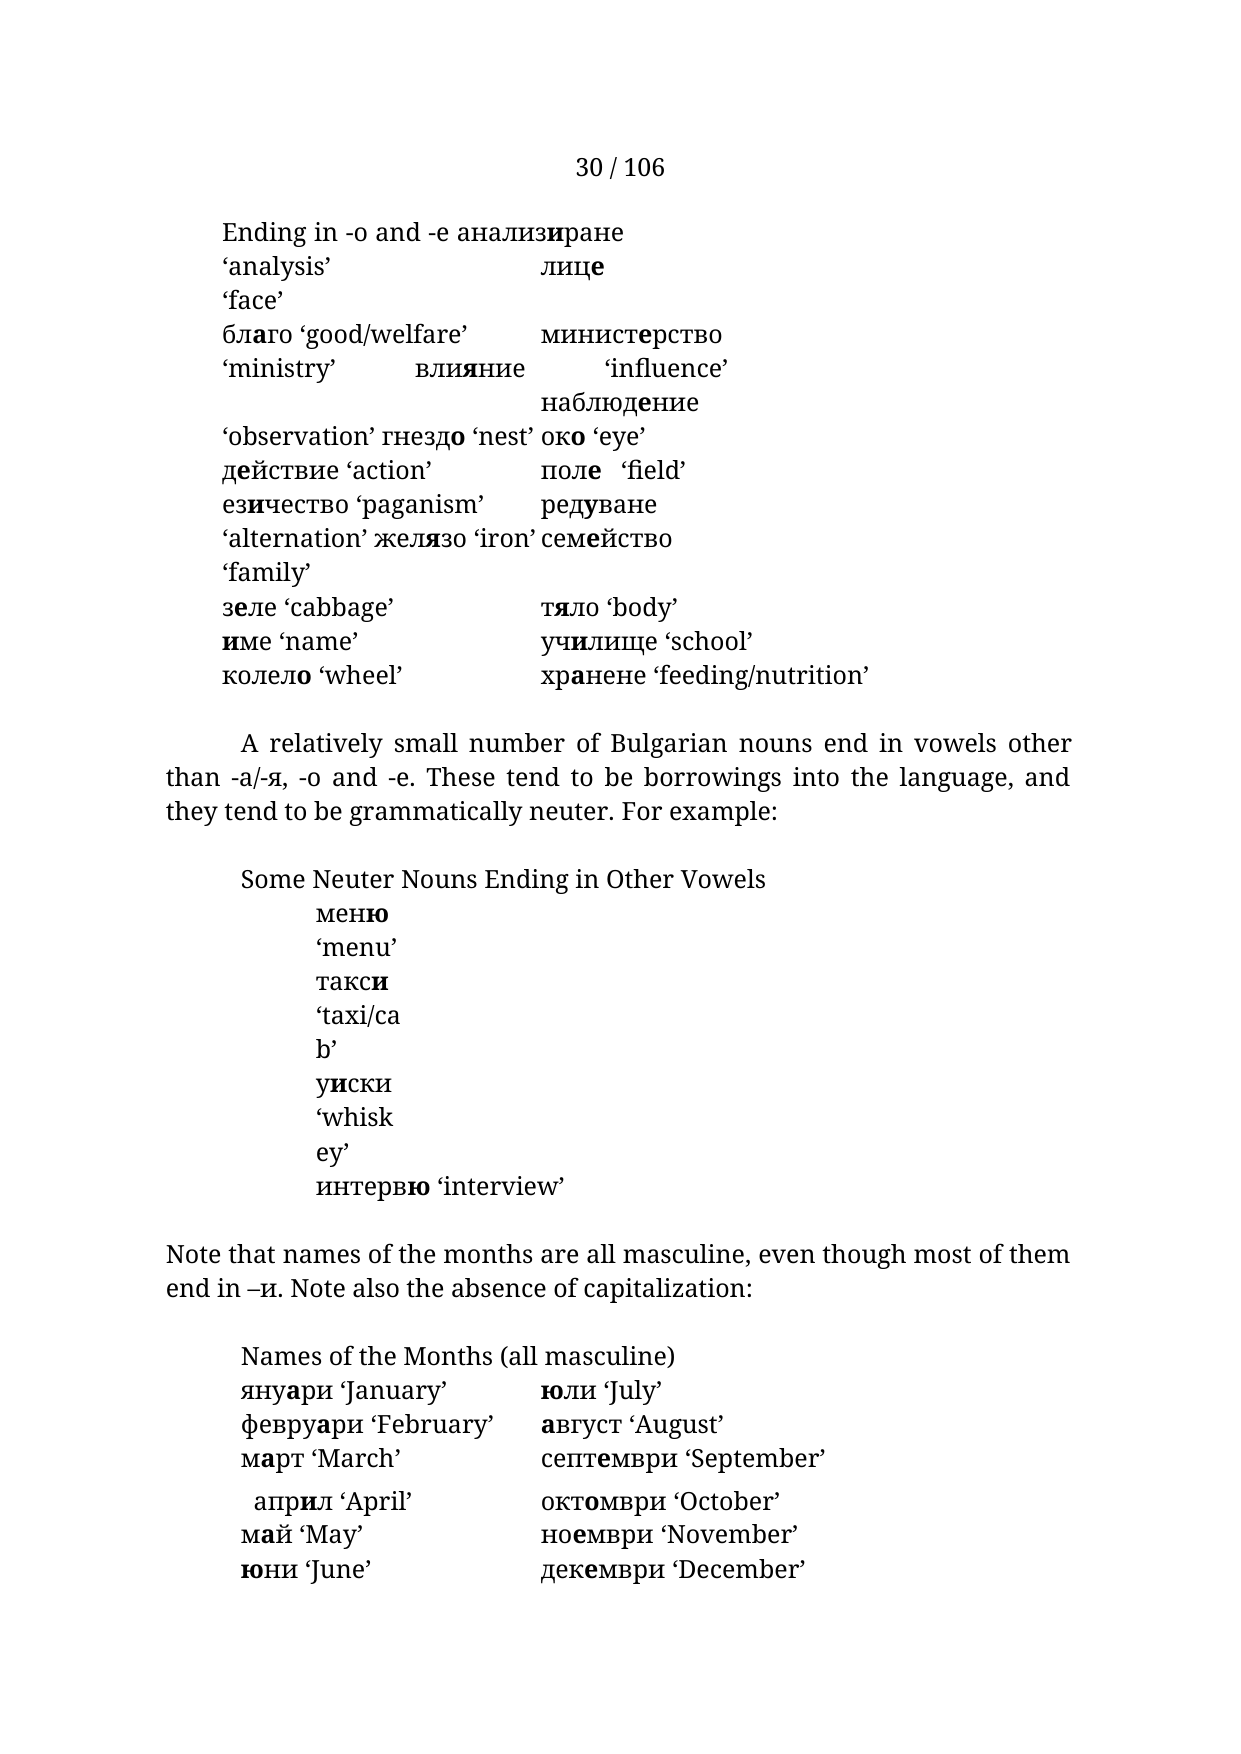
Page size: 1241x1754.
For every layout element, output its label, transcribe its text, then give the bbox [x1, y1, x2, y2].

text Note that names of the months are all masculine, even though most of them end in –и. Note also the absence of capitalization: [166, 1236, 1072, 1304]
text име ‘name’ училище ‘school’ [222, 623, 1091, 657]
text юни ‘June’ декември ‘December’ [241, 1551, 1091, 1585]
text Names of the Months (all masculine) [241, 1338, 1091, 1373]
text A relatively small number of Bulgarian nouns end in vowels other than -а/-я, -о and -е. These tend to be borrowings into the language, and they tend to be grammatically neuter. For example: [166, 725, 1072, 828]
text меню ‘menu’ такси ‘taxi/cab’ уиски ‘whiskey’ [316, 896, 406, 1168]
text интервю ‘interview’ [316, 1168, 1091, 1202]
text януари ‘January’ юли ‘July’ [241, 1373, 1091, 1407]
text април ‘April’ октомври ‘October’ [241, 1483, 1091, 1517]
text благо ‘good/welfare’ министерство ‘ministry’ влияние ‘influence’ наблюдение ‘observation’ гнездо ‘nest’ око ‘eye’ [222, 317, 728, 453]
text действие ‘action’ поле ‘field’ езичество ‘paganism’ редуване ‘alternation’ желязо ‘iron’ семейство ‘family’ [222, 453, 686, 589]
text зеле ‘cabbage’ тяло ‘body’ [222, 589, 1091, 623]
text март ‘March’ септември ‘September’ [241, 1441, 1091, 1475]
text Some Neuter Nouns Ending in Other Vowels [241, 862, 1091, 896]
text колело ‘wheel’ хранене ‘feeding/nutrition’ [222, 657, 1091, 691]
text май ‘May’ ноември ‘November’ [241, 1517, 1091, 1551]
text февруари ‘February’ август ‘August’ [241, 1407, 1091, 1441]
text Ending in -о and -е анализиране ‘analysis’ лице ‘face’ [222, 214, 624, 317]
